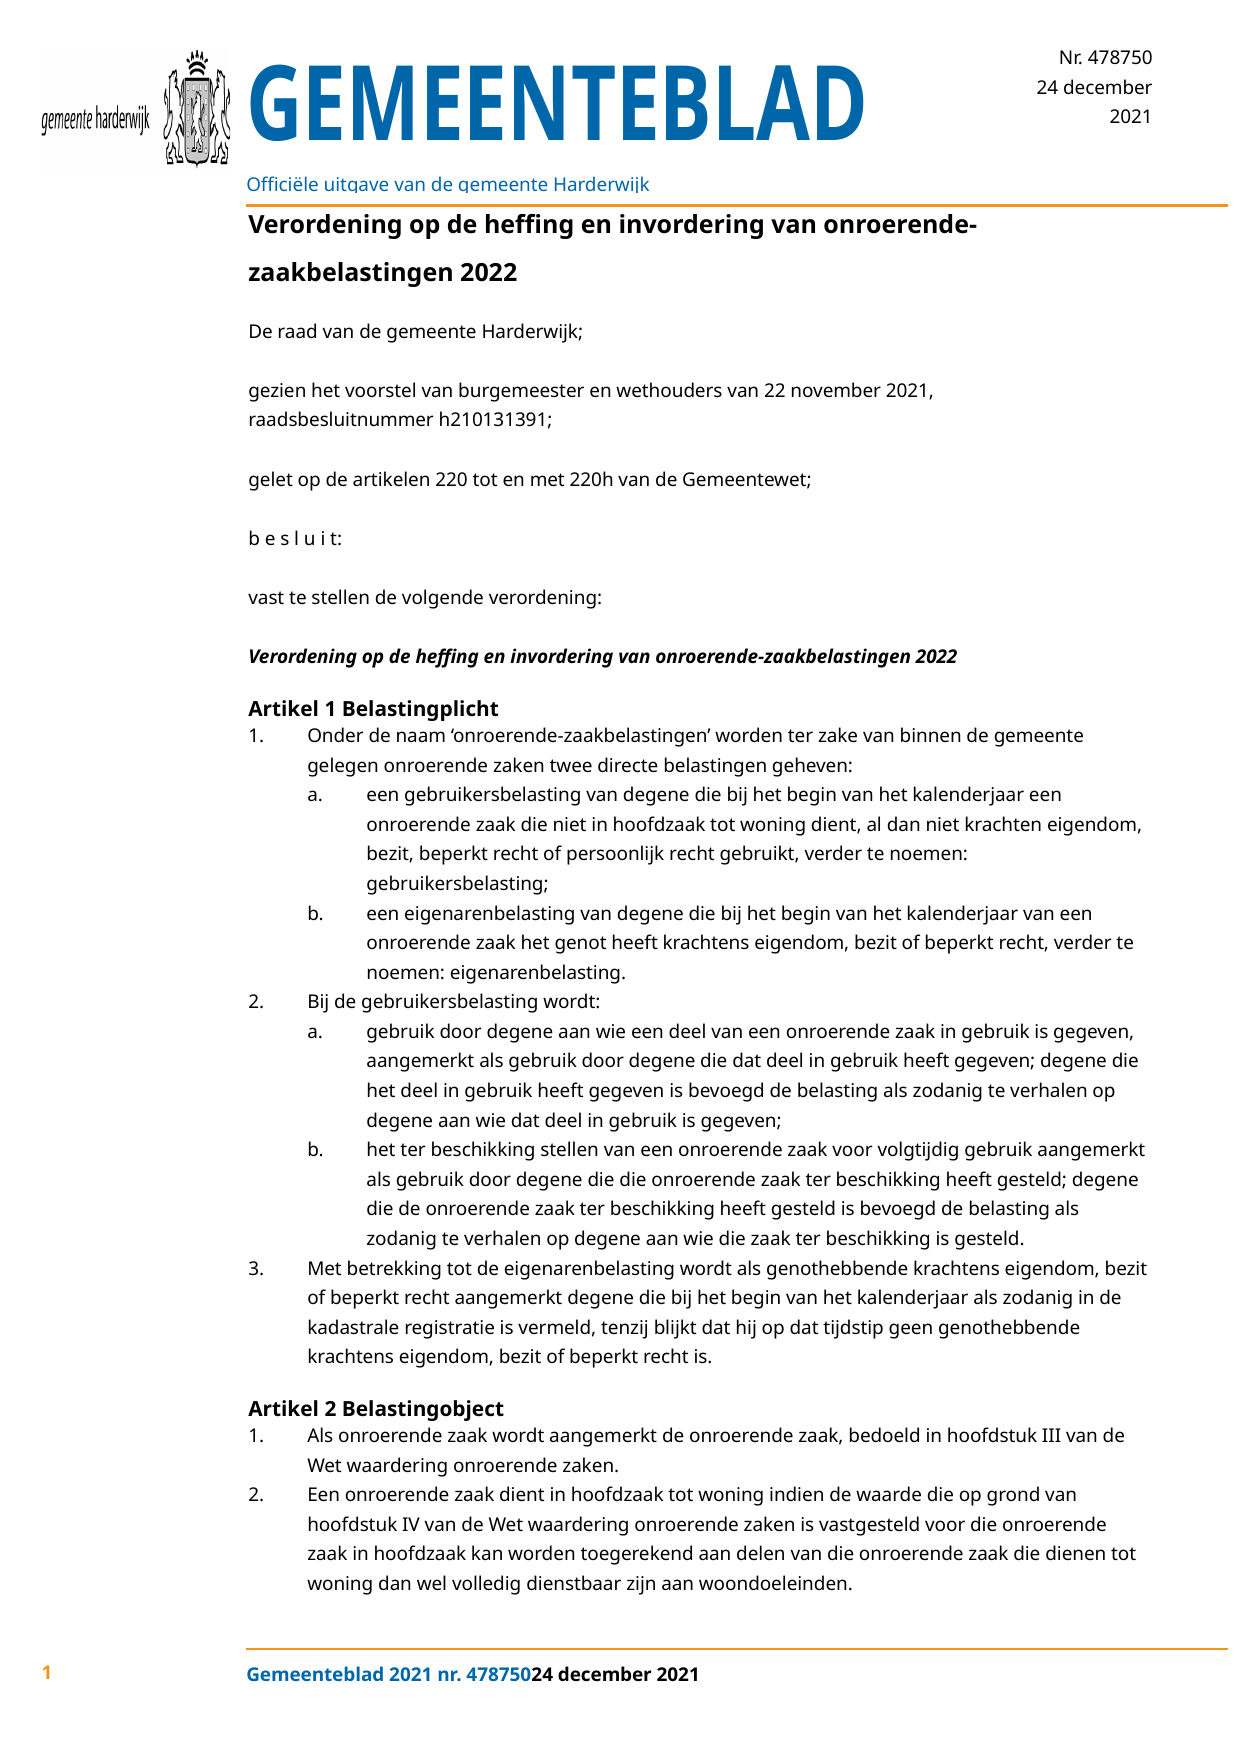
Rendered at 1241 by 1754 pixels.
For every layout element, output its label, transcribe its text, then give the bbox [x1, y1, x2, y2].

text Artikel 1 Belastingplicht [248, 694, 1152, 722]
list een gebruikersbelasting van degene die bij het begin van het kalenderjaar een onroerende zaak die niet in hoofdzaak tot woning dient, al dan niet krachten eigendom, bezit, beperkt recht of persoonlijk recht gebruikt, verder te noemen: gebruikersbelasting; [307, 781, 1152, 896]
text raadsbesluitnummer h210131391; [248, 407, 1152, 432]
list Als onroerende zaak wordt aangemerkt de onroerende zaak, bedoeld in hoofdstuk III van de Wet waardering onroerende zaken. [248, 1422, 1152, 1478]
text gezien het voorstel van burgemeester en wethouders van 22 november 2021, [248, 377, 1152, 403]
text Verordening op de heffing en invordering van onroerende-zaakbelastingen 2022 [248, 643, 1152, 669]
text Verordening op de heffing en invordering van onroerende-zaakbelastingen 2022 [248, 207, 1152, 288]
text Artikel 2 Belastingobject [248, 1394, 1152, 1422]
text gelet op de artikelen 220 tot en met 220h van de Gemeentewet; [248, 466, 1152, 492]
list een eigenarenbelasting van degene die bij het begin van het kalenderjaar van een onroerende zaak het genot heeft krachtens eigendom, bezit of beperkt recht, verder te noemen: eigenarenbelasting. [307, 900, 1152, 984]
text vast te stellen de volgende verordening: [248, 584, 1152, 610]
list Bij de gebruikersbelasting wordt: [248, 988, 1152, 1014]
text b e s l u i t: [248, 525, 1152, 551]
list het ter beschikking stellen van een onroerende zaak voor volgtijdig gebruik aangemerkt als gebruik door degene die die onroerende zaak ter beschikking heeft gesteld; degene die de onroerende zaak ter beschikking heeft gesteld is bevoegd de belasting als zodanig te verhalen op degene aan wie die zaak ter beschikking is gesteld. [307, 1136, 1152, 1251]
list Onder de naam ‘onroerende-zaakbelastingen’ worden ter zake van binnen de gemeente gelegen onroerende zaken twee directe belastingen geheven: [248, 722, 1152, 777]
list Met betrekking tot de eigenarenbelasting wordt als genothebbende krachtens eigendom, bezit of beperkt recht aangemerkt degene die bij het begin van het kalenderjaar als zodanig in de kadastrale registratie is vermeld, tenzij blijkt dat hij op dat tijdstip geen genothebbende krachtens eigendom, bezit of beperkt recht is. [248, 1255, 1152, 1369]
picture [41, 47, 231, 172]
list Een onroerende zaak dient in hoofdzaak tot woning indien de waarde die op grond van hoofdstuk IV van de Wet waardering onroerende zaken is vastgesteld voor die onroerende zaak in hoofdzaak kan worden toegerekend aan delen van die onroerende zaak die dienen tot woning dan wel volledig dienstbaar zijn aan woondoeleinden. [248, 1481, 1152, 1596]
text De raad van de gemeente Harderwijk; [248, 318, 1152, 344]
list gebruik door degene aan wie een deel van een onroerende zaak in gebruik is gegeven, aangemerkt als gebruik door degene die dat deel in gebruik heeft gegeven; degene die het deel in gebruik heeft gegeven is bevoegd de belasting als zodanig te verhalen op degene aan wie dat deel in gebruik is gegeven; [307, 1018, 1152, 1132]
